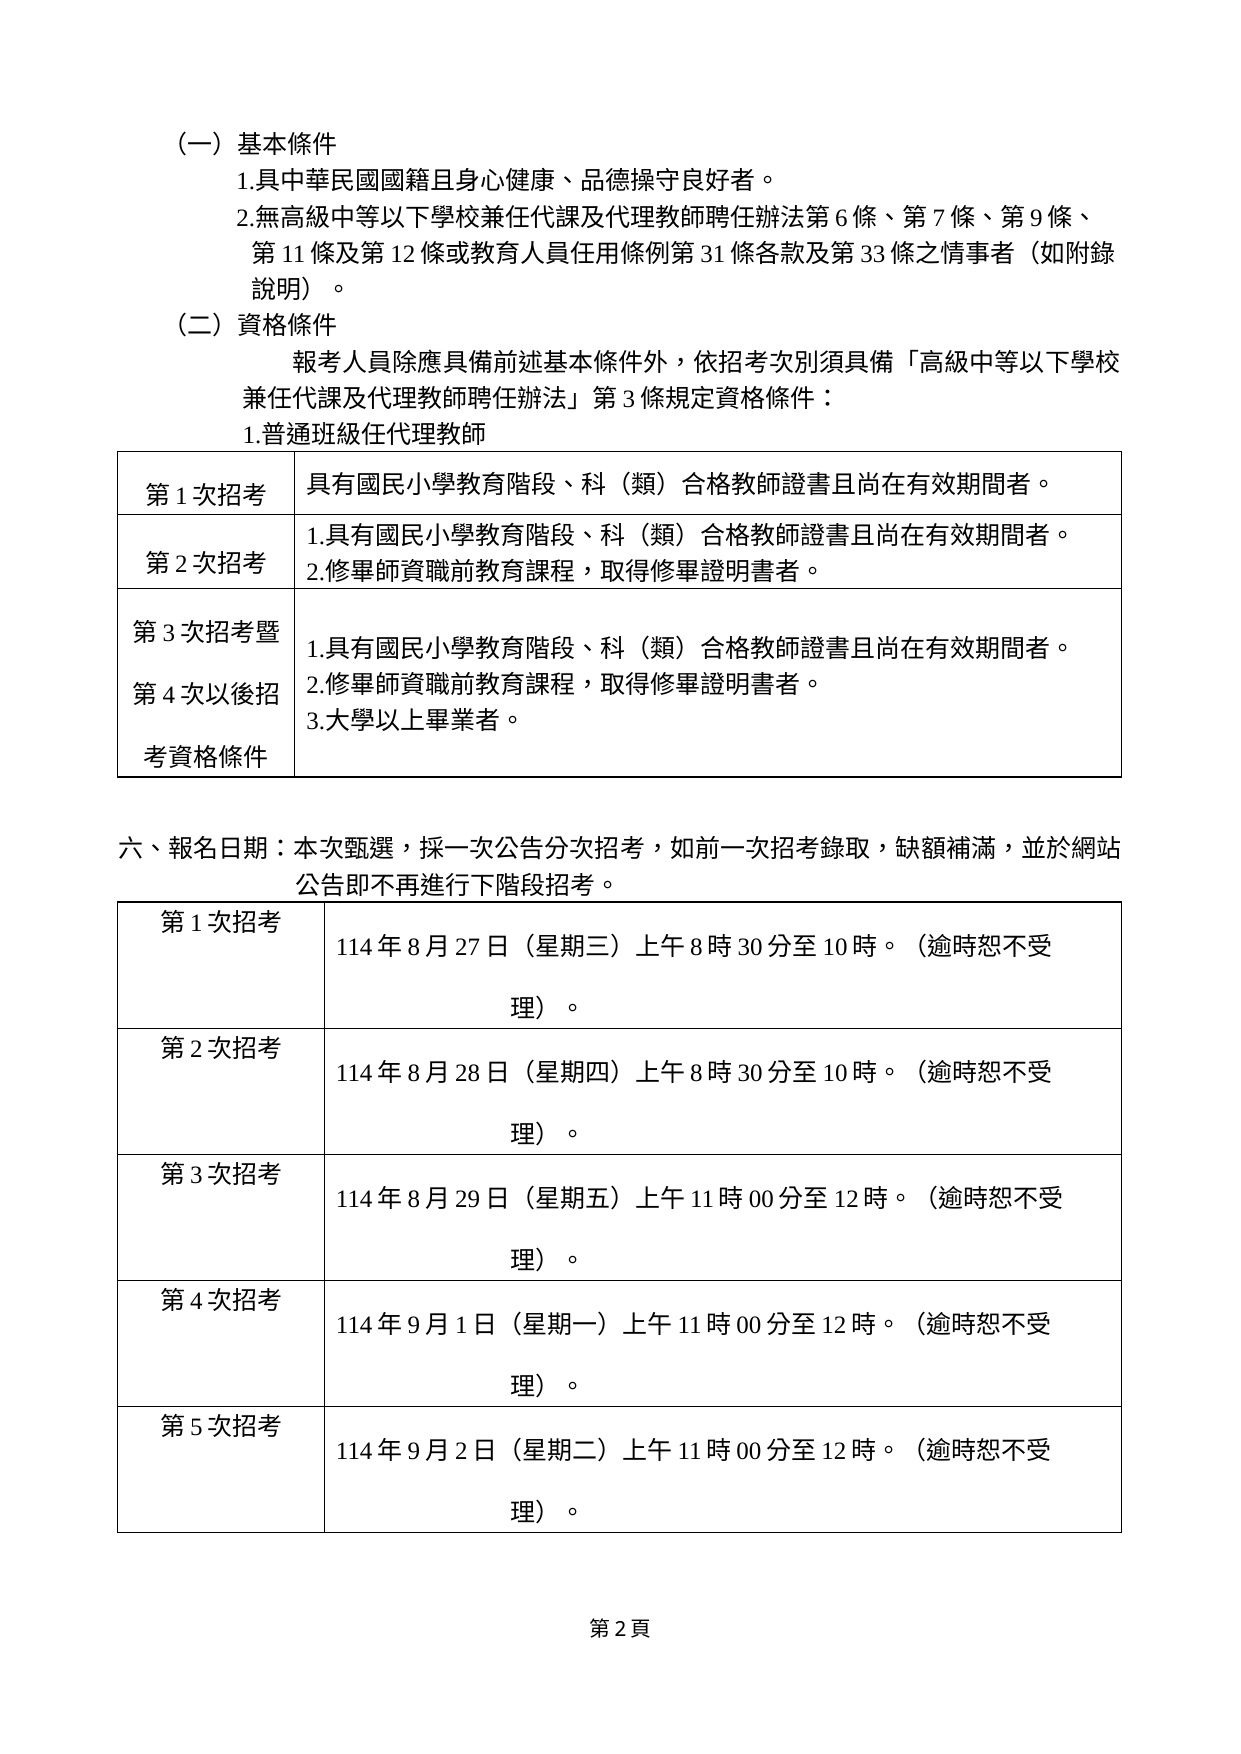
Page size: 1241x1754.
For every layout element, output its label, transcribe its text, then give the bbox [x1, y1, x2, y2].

text 1.具中華民國國籍且身心健康、品德操守良好者。 [236, 161, 1122, 197]
text （一）基本條件 [162, 124, 1122, 161]
table_header 114年8月27日（星期三）上午8時30分至10時。（逾時恕不受理）。 [325, 903, 1121, 1027]
table_cell 第5次招考 [118, 1407, 324, 1532]
text 2.無高級中等以下學校兼任代課及代理教師聘任辦法第6條、第7條、第9條、第11條及第12條或教育人員任用條例第31條各款及第33條之情事者（如附錄說明）。 [236, 197, 1122, 306]
table_cell 1.具有國民小學教育階段、科（類）合格教師證書且尚在有效期間者。 2.修畢師資職前教育課程，取得修畢證明書者。 3.大學以上畢業者。 [295, 589, 1121, 776]
table_cell 114年9月2日（星期二）上午11時00分至12時。（逾時恕不受理）。 [325, 1407, 1121, 1532]
table_header 第1次招考 [118, 903, 324, 1027]
table_cell 第2次招考 [118, 515, 294, 588]
table_cell 114年8月28日（星期四）上午8時30分至10時。（逾時恕不受理）。 [325, 1029, 1121, 1153]
table_cell 114年8月29日（星期五）上午11時00分至12時。（逾時恕不受理）。 [325, 1155, 1121, 1279]
table_cell 第4次招考 [118, 1281, 324, 1406]
table_cell 1.具有國民小學教育階段、科（類）合格教師證書且尚在有效期間者。 2.修畢師資職前教育課程，取得修畢證明書者。 [295, 515, 1121, 588]
table_header 第1次招考 [118, 452, 294, 514]
table_cell 114年9月1日（星期一）上午11時00分至12時。（逾時恕不受理）。 [325, 1281, 1121, 1406]
text （二）資格條件 [162, 306, 1122, 342]
table_cell 第3次招考 [118, 1155, 324, 1279]
text 六、報名日期：本次甄選，採一次公告分次招考，如前一次招考錄取，缺額補滿，並於網站公告即不再進行下階段招考。 [118, 829, 1122, 901]
table_cell 第2次招考 [118, 1029, 324, 1153]
text 1.普通班級任代理教師 [242, 414, 1122, 451]
table_cell 第3次招考暨第4次以後招考資格條件 [118, 589, 294, 776]
text 報考人員除應具備前述基本條件外，依招考次別須具備「高級中等以下學校兼任代課及代理教師聘任辦法」第3條規定資格條件： [242, 342, 1122, 414]
table_header 具有國民小學教育階段、科（類）合格教師證書且尚在有效期間者。 [295, 452, 1121, 514]
